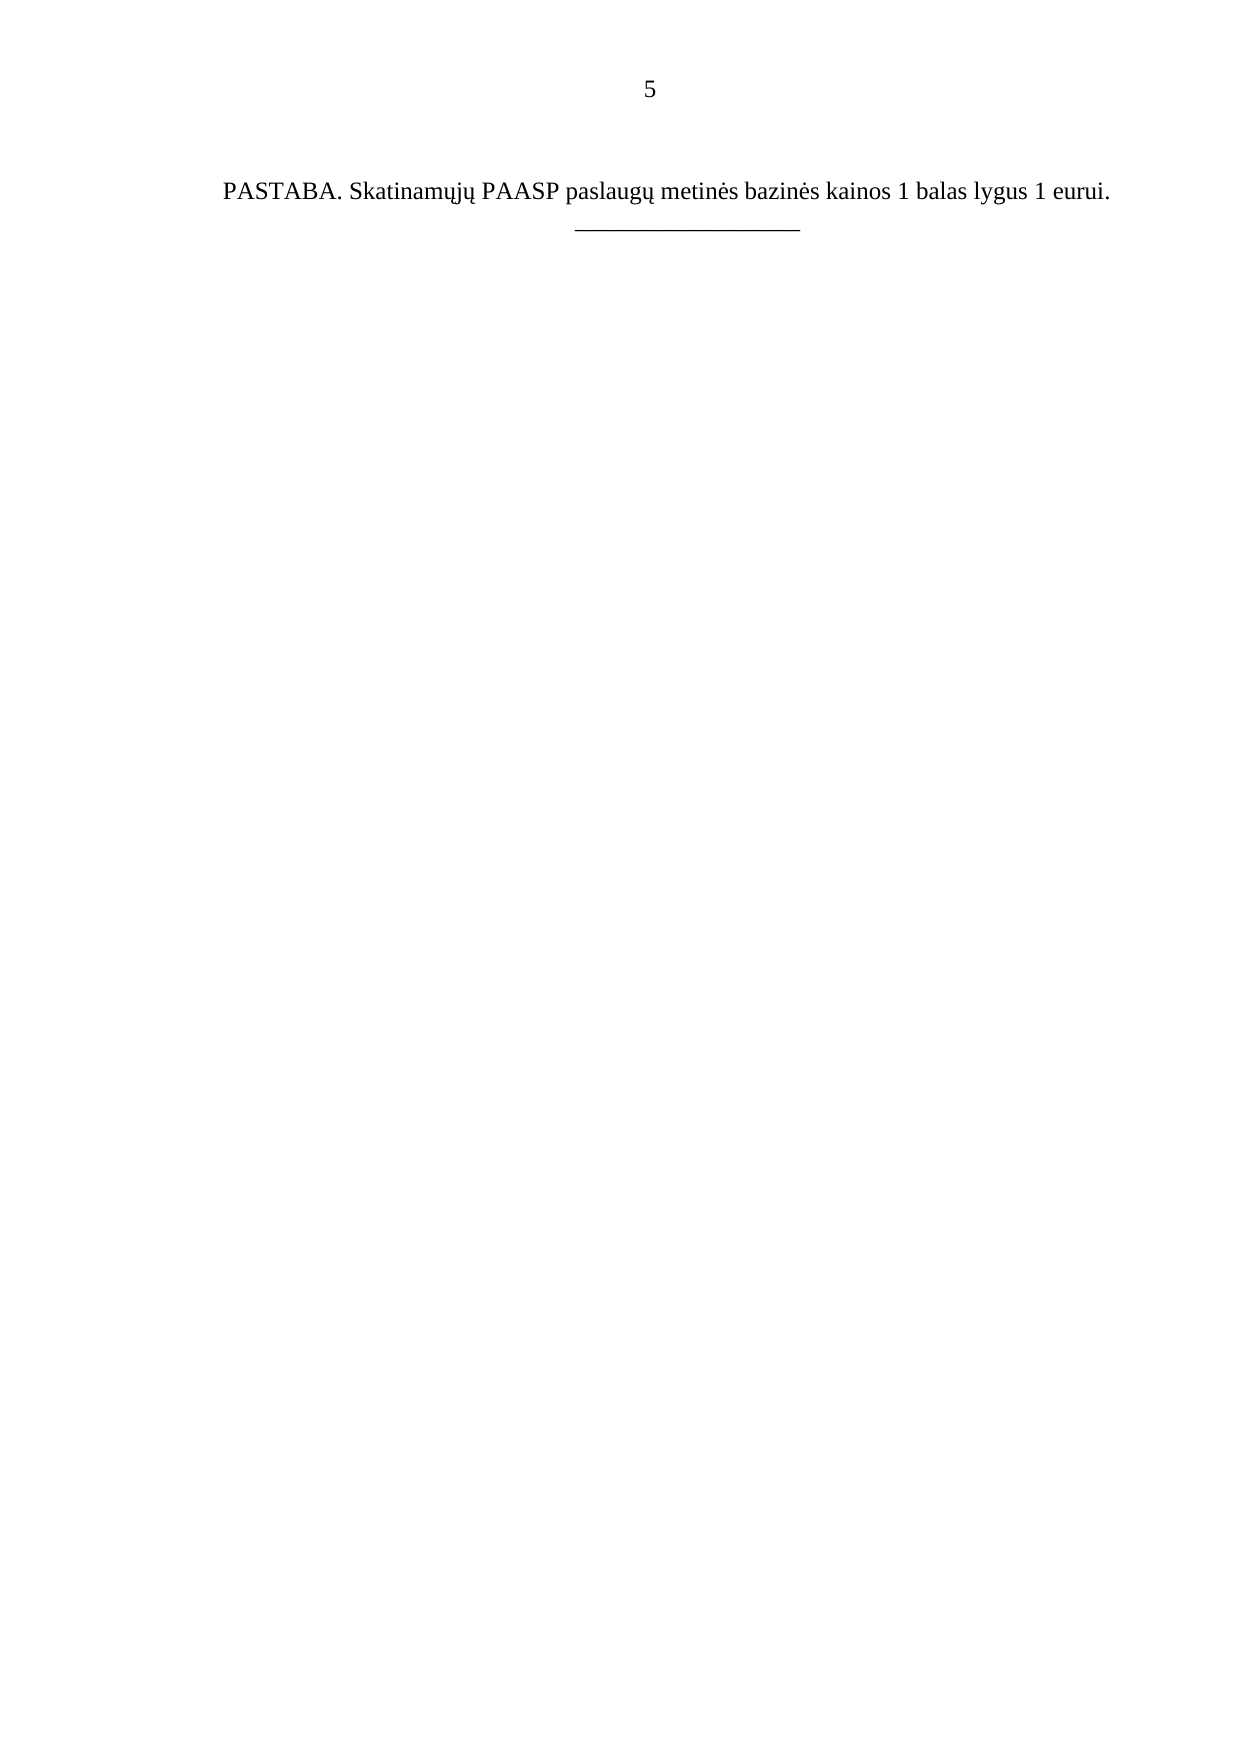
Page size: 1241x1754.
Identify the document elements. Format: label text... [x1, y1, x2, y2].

text __________________ [148, 205, 1152, 234]
text PASTABA. Skatinamųjų PAASP paslaugų metinės bazinės kainos 1 balas lygus 1 eurui. [148, 176, 1152, 205]
